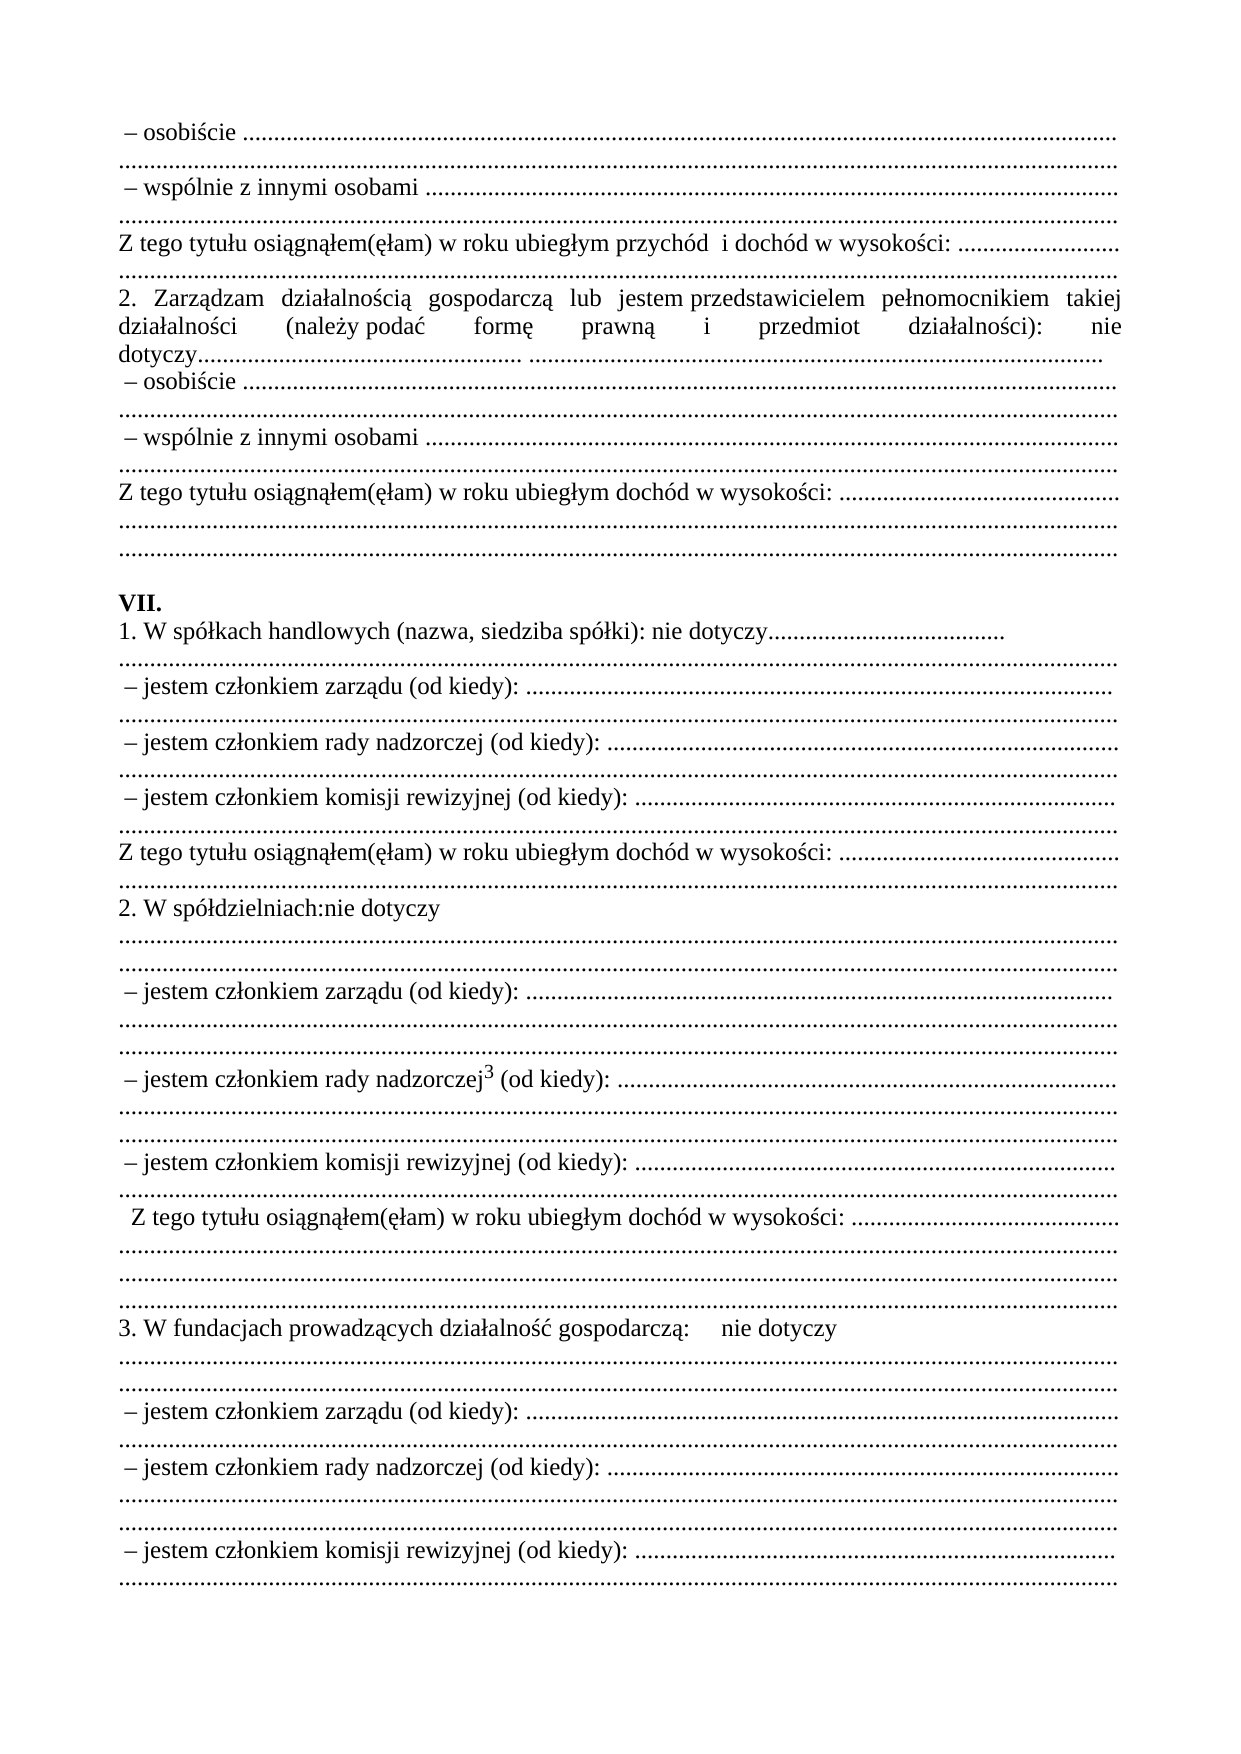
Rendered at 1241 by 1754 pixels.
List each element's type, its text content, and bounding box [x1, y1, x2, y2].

text – jestem członkiem rady nadzorczej (od kiedy): .................................................................................. [118, 1453, 1122, 1480]
text – jestem członkiem zarządu (od kiedy): .............................................................................................. [118, 672, 1122, 700]
text – osobiście ............................................................................................................................................ [118, 118, 1122, 146]
text ................................................................................................................................................................ [118, 146, 1122, 173]
text ................................................................................................................................................................ [118, 534, 1122, 561]
text – jestem członkiem rady nadzorczej3 (od kiedy): ................................................................................ [118, 1060, 1122, 1092]
text VII. [118, 589, 1122, 617]
text – jestem członkiem zarządu (od kiedy): .............................................................................................. [118, 977, 1122, 1005]
text ................................................................................................................................................................ [118, 1286, 1122, 1314]
text – osobiście ............................................................................................................................................ [118, 367, 1122, 395]
text – jestem członkiem komisji rewizyjnej (od kiedy): ............................................................................. [118, 1536, 1122, 1563]
text Z tego tytułu osiągnąłem(ęłam) w roku ubiegłym dochód w wysokości: ............................................. ................................................................................................................................................................ [118, 838, 1122, 894]
text Z tego tytułu osiągnąłem(ęłam) w roku ubiegłym dochód w wysokości: ............................................. ................................................................................................................................................................ [118, 478, 1122, 534]
text ................................................................................................................................................................ [118, 922, 1122, 949]
text ................................................................................................................................................................ [118, 700, 1122, 728]
text 2. Zarządzam działalnością gospodarczą lub jestem przedstawicielem pełnomocnikiem takiej działalności (należy podać formę prawną i przedmiot działalności): nie dotyczy.................................................... ............................................................................................ [118, 284, 1122, 367]
text – jestem członkiem rady nadzorczej (od kiedy): .................................................................................. [118, 728, 1122, 755]
text ................................................................................................................................................................................................................................................................................................................................ [118, 1342, 1122, 1397]
text 2. W spółdzielniach:nie dotyczy [118, 894, 1122, 922]
text ................................................................................................................................................................ [118, 1120, 1122, 1148]
text Z tego tytułu osiągnąłem(ęłam) w roku ubiegłym przychód i dochód w wysokości: .......................... ................................................................................................................................................................ [118, 229, 1122, 284]
text ................................................................................................................................................................ [118, 755, 1122, 783]
text ................................................................................................................................................................ [118, 1425, 1122, 1453]
text ................................................................................................................................................................ [118, 1563, 1122, 1591]
text ................................................................................................................................................................ [118, 1508, 1122, 1536]
text ................................................................................................................................................................ [118, 201, 1122, 229]
text 1. W spółkach handlowych (nazwa, siedziba spółki): nie dotyczy...................................... [118, 617, 1122, 644]
text – wspólnie z innymi osobami ............................................................................................................... [118, 423, 1122, 451]
text ................................................................................................................................................................ [118, 1176, 1122, 1203]
text ................................................................................................................................................................ [118, 1480, 1122, 1508]
text – jestem członkiem komisji rewizyjnej (od kiedy): ............................................................................. [118, 1148, 1122, 1176]
text ................................................................................................................................................................ [118, 1092, 1122, 1120]
text – jestem członkiem komisji rewizyjnej (od kiedy): ............................................................................. [118, 783, 1122, 811]
text ................................................................................................................................................................ [118, 451, 1122, 478]
text – jestem członkiem zarządu (od kiedy): ............................................................................................... [118, 1397, 1122, 1425]
text ................................................................................................................................................................ [118, 811, 1122, 838]
text ................................................................................................................................................................ [118, 644, 1122, 672]
text Z tego tytułu osiągnąłem(ęłam) w roku ubiegłym dochód w wysokości: ........................................... ................................................................................................................................................................................................................................................................................................................................ [118, 1203, 1122, 1286]
text ................................................................................................................................................................ [118, 1032, 1122, 1060]
text 3. W fundacjach prowadzących działalność gospodarczą: nie dotyczy [118, 1314, 1122, 1342]
text ................................................................................................................................................................ [118, 1005, 1122, 1032]
text ................................................................................................................................................................ [118, 949, 1122, 977]
text – wspólnie z innymi osobami ............................................................................................................... [118, 173, 1122, 201]
text ................................................................................................................................................................ [118, 395, 1122, 423]
